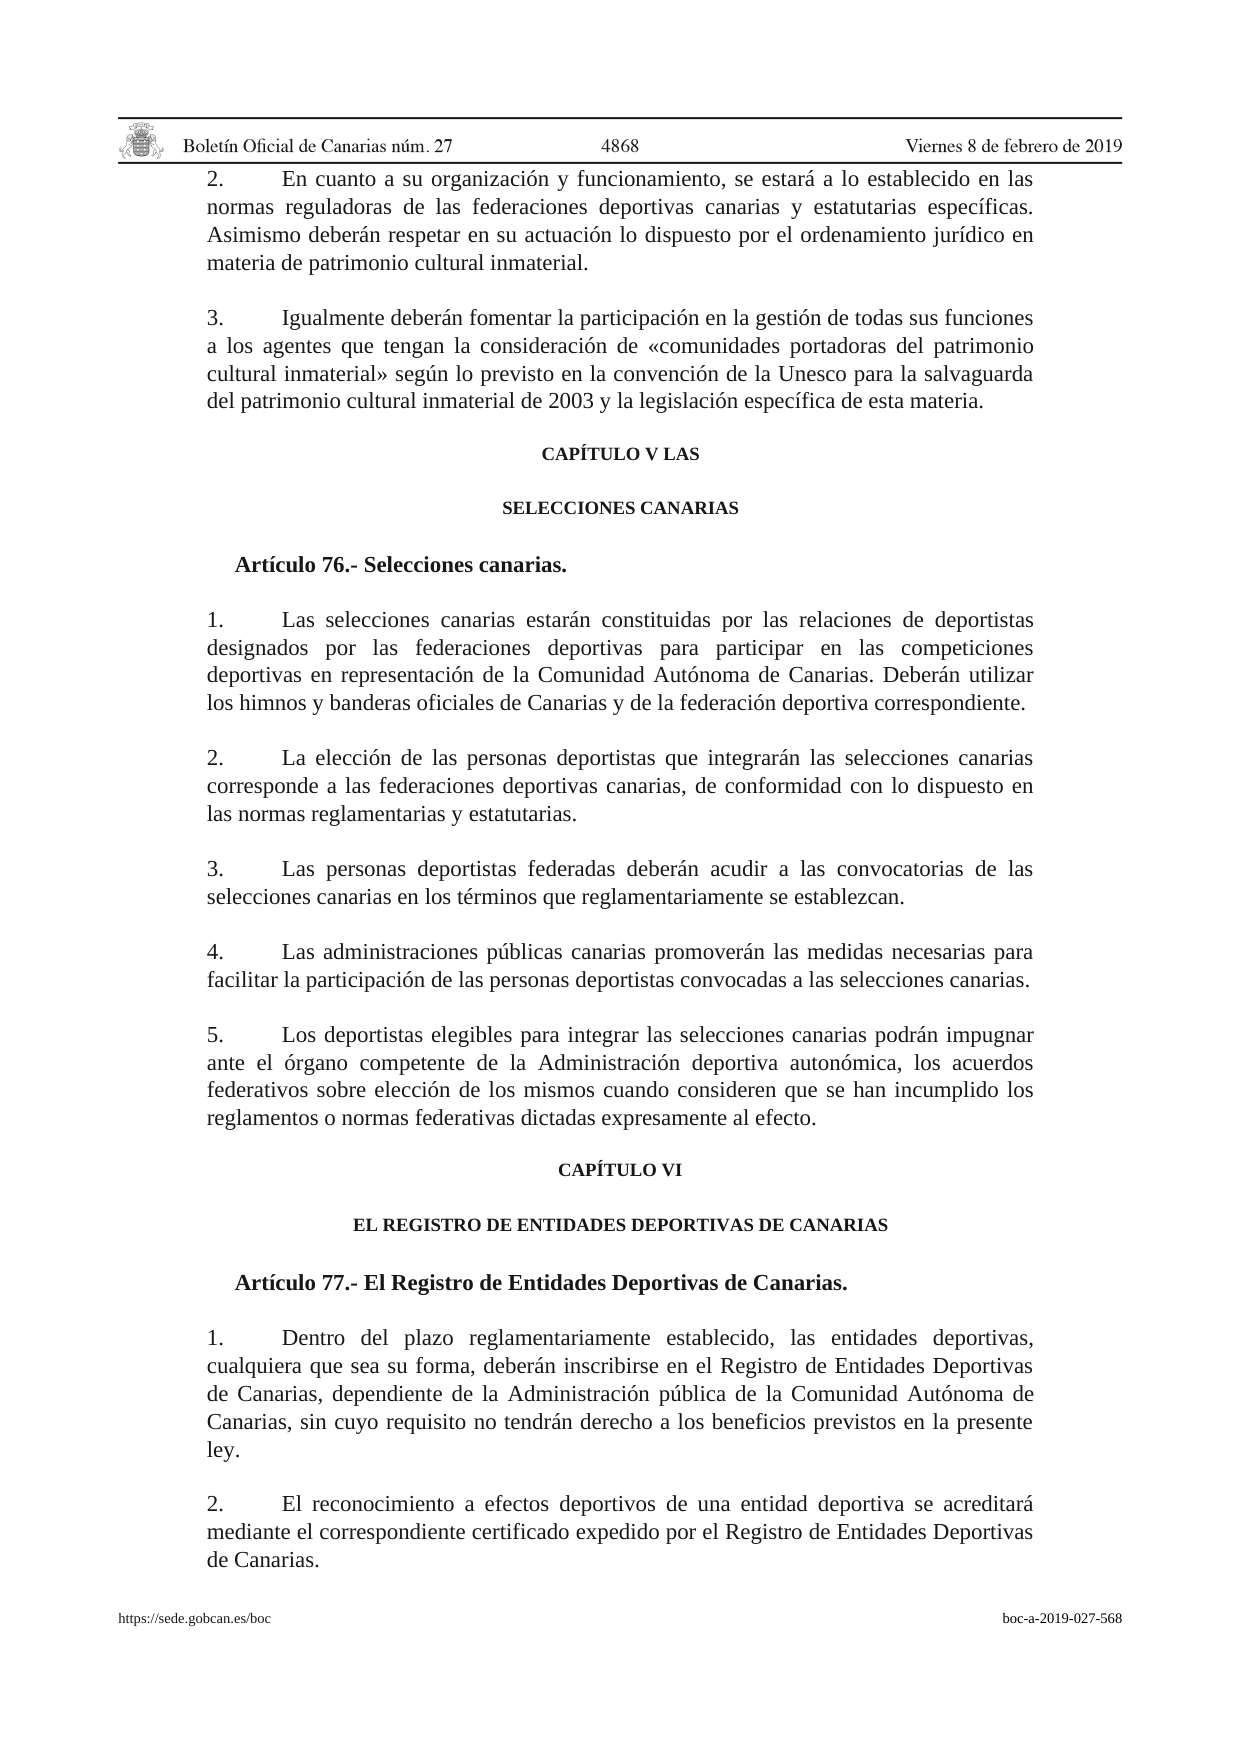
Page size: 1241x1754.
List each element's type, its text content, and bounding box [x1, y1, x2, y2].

subtitle CAPÍTULO V LAS SELECCIONES CANARIAS [483, 442, 758, 518]
list En cuanto a su organización y funcionamiento, se estará a lo establecido en las normas reguladoras de las federaciones deportivas canarias y estatutarias específicas. Asimismo deberán respetar en su actuación lo dispuesto por el ordenamiento jurídico en materia de patrimonio cultural inmaterial. [207, 164, 1035, 275]
list Dentro del plazo reglamentariamente establecido, las entidades deportivas, cualquiera que sea su forma, deberán inscribirse en el Registro de Entidades Deportivas de Canarias, dependiente de la Administración pública de la Comunidad Autónoma de Canarias, sin cuyo requisito no tendrán derecho a los beneficios previstos en la presente ley. [207, 1324, 1035, 1462]
list [207, 144, 1035, 161]
subtitle EL REGISTRO DE ENTIDADES DEPORTIVAS DE CANARIAS [208, 1214, 1033, 1236]
text CAPÍTULO VI [207, 1159, 1033, 1181]
list La elección de las personas deportistas que integrarán las selecciones canarias corresponde a las federaciones deportivas canarias, de conformidad con lo dispuesto en las normas reglamentarias y estatutarias. [207, 744, 1035, 826]
list Los deportistas elegibles para integrar las selecciones canarias podrán impugnar ante el órgano competente de la Administración deportiva autonómica, los acuerdos federativos sobre elección de los mismos cuando consideren que se han incumplido los reglamentos o normas federativas dictadas expresamente al efecto. [207, 1021, 1035, 1131]
list El reconocimiento a efectos deportivos de una entidad deportiva se acreditará mediante el correspondiente certificado expedido por el Registro de Entidades Deportivas de Canarias. [207, 1491, 1035, 1573]
list Las administraciones públicas canarias promoverán las medidas necesarias para facilitar la participación de las personas deportistas convocadas a las selecciones canarias. [207, 938, 1035, 992]
text Artículo 77.- El Registro de Entidades Deportivas de Canarias. [234, 1269, 1062, 1296]
text Artículo 76.- Selecciones canarias. [234, 551, 1062, 577]
list Las personas deportistas federadas deberán acudir a las convocatorias de las selecciones canarias en los términos que reglamentariamente se establezcan. [207, 855, 1035, 909]
list Igualmente deberán fomentar la participación en la gestión de todas sus funciones a los agentes que tengan la consideración de «comunidades portadoras del patrimonio cultural inmaterial» según lo previsto en la convención de la Unesco para la salvaguarda del patrimonio cultural inmaterial de 2003 y la legislación específica de esta materia. [207, 304, 1035, 414]
list Las selecciones canarias estarán constituidas por las relaciones de deportistas designados por las federaciones deportivas para participar en las competiciones deportivas en representación de la Comunidad Autónoma de Canarias. Deberán utilizar los himnos y banderas oficiales de Canarias y de la federación deportiva correspondiente. [207, 606, 1035, 716]
